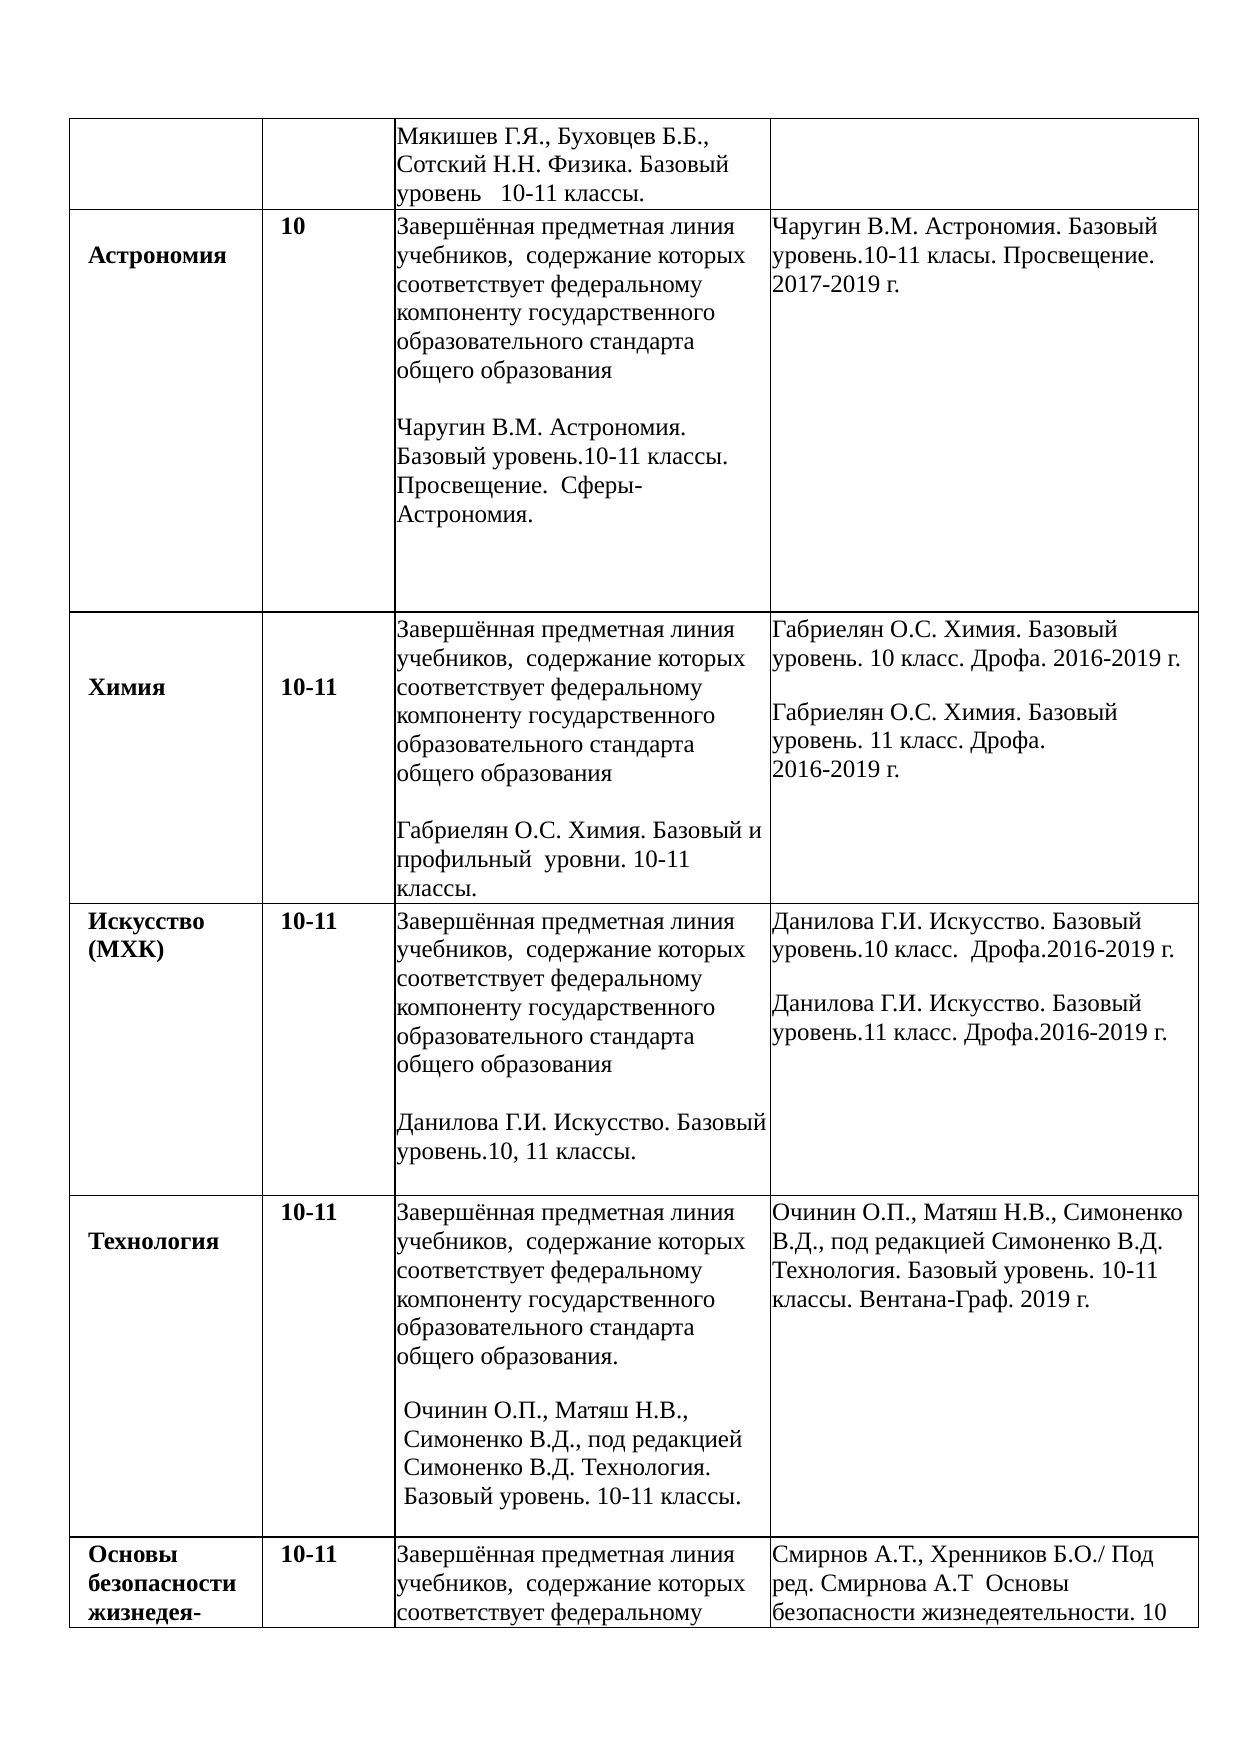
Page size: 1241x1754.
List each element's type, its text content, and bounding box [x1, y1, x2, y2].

table_cell Смирнов А.Т., Хренников Б.О./ Под ред. Смирнова А.Т Основы безопасности жизнедеятельности. 10 [771, 1538, 1198, 1627]
table_cell Астрономия [70, 210, 262, 611]
table_cell Данилова Г.И. Искусство. Базовый уровень.10 класс. Дрофа.2016-2019 г. Данилова Г.И. Искусство. Базовый уровень.11 класс. Дрофа.2016-2019 г. [771, 904, 1198, 1195]
table_cell Завершённая предметная линия учебников, содержание которых соответствует федеральному компоненту государственного образовательного стандарта общего образования Габриелян О.С. Химия. Базовый и профильный уровни. 10-11 классы. [396, 613, 770, 903]
table_cell 10-11 [263, 1196, 394, 1536]
table_cell Очинин О.П., Матяш Н.В., Симоненко В.Д., под редакцией Симоненко В.Д. Технология. Базовый уровень. 10-11 классы. Вентана-Граф. 2019 г. [771, 1196, 1198, 1536]
table_cell [771, 119, 1198, 208]
table_cell [263, 119, 394, 208]
table_cell Мякишев Г.Я., Буховцев Б.Б., Сотский Н.Н. Физика. Базовый уровень 10-11 классы. [396, 119, 770, 208]
table_cell Искусство (МХК) [70, 904, 262, 1195]
table_cell 10-11 [263, 1538, 394, 1627]
table_cell Завершённая предметная линия учебников, содержание которых соответствует федеральному компоненту государственного образовательного стандарта общего образования Данилова Г.И. Искусство. Базовый уровень.10, 11 классы. [396, 904, 770, 1195]
table_cell Завершённая предметная линия учебников, содержание которых соответствует федеральному [396, 1538, 770, 1627]
table_cell 10 [263, 210, 394, 611]
table_cell Основы безопасности жизнедея- [70, 1538, 262, 1627]
table_cell Чаругин В.М. Астрономия. Базовый уровень.10-11 класы. Просвещение. 2017-2019 г. [771, 210, 1198, 611]
table_cell Технология [70, 1196, 262, 1536]
table_cell [70, 119, 262, 208]
table_cell Завершённая предметная линия учебников, содержание которых соответствует федеральному компоненту государственного образовательного стандарта общего образования. Очинин О.П., Матяш Н.В., Симоненко В.Д., под редакцией Симоненко В.Д. Технология. Базовый уровень. 10-11 классы. [396, 1196, 770, 1536]
table_cell Габриелян О.С. Химия. Базовый уровень. 10 класс. Дрофа. 2016-2019 г. Габриелян О.С. Химия. Базовый уровень. 11 класс. Дрофа. 2016-2019 г. [771, 613, 1198, 903]
table_cell Завершённая предметная линия учебников, содержание которых соответствует федеральному компоненту государственного образовательного стандарта общего образования Чаругин В.М. Астрономия. Базовый уровень.10-11 классы. Просвещение. Сферы-Астрономия. [396, 210, 770, 611]
table_cell 10-11 [263, 613, 394, 903]
table_cell 10-11 [263, 904, 394, 1195]
table_cell Химия [70, 613, 262, 903]
